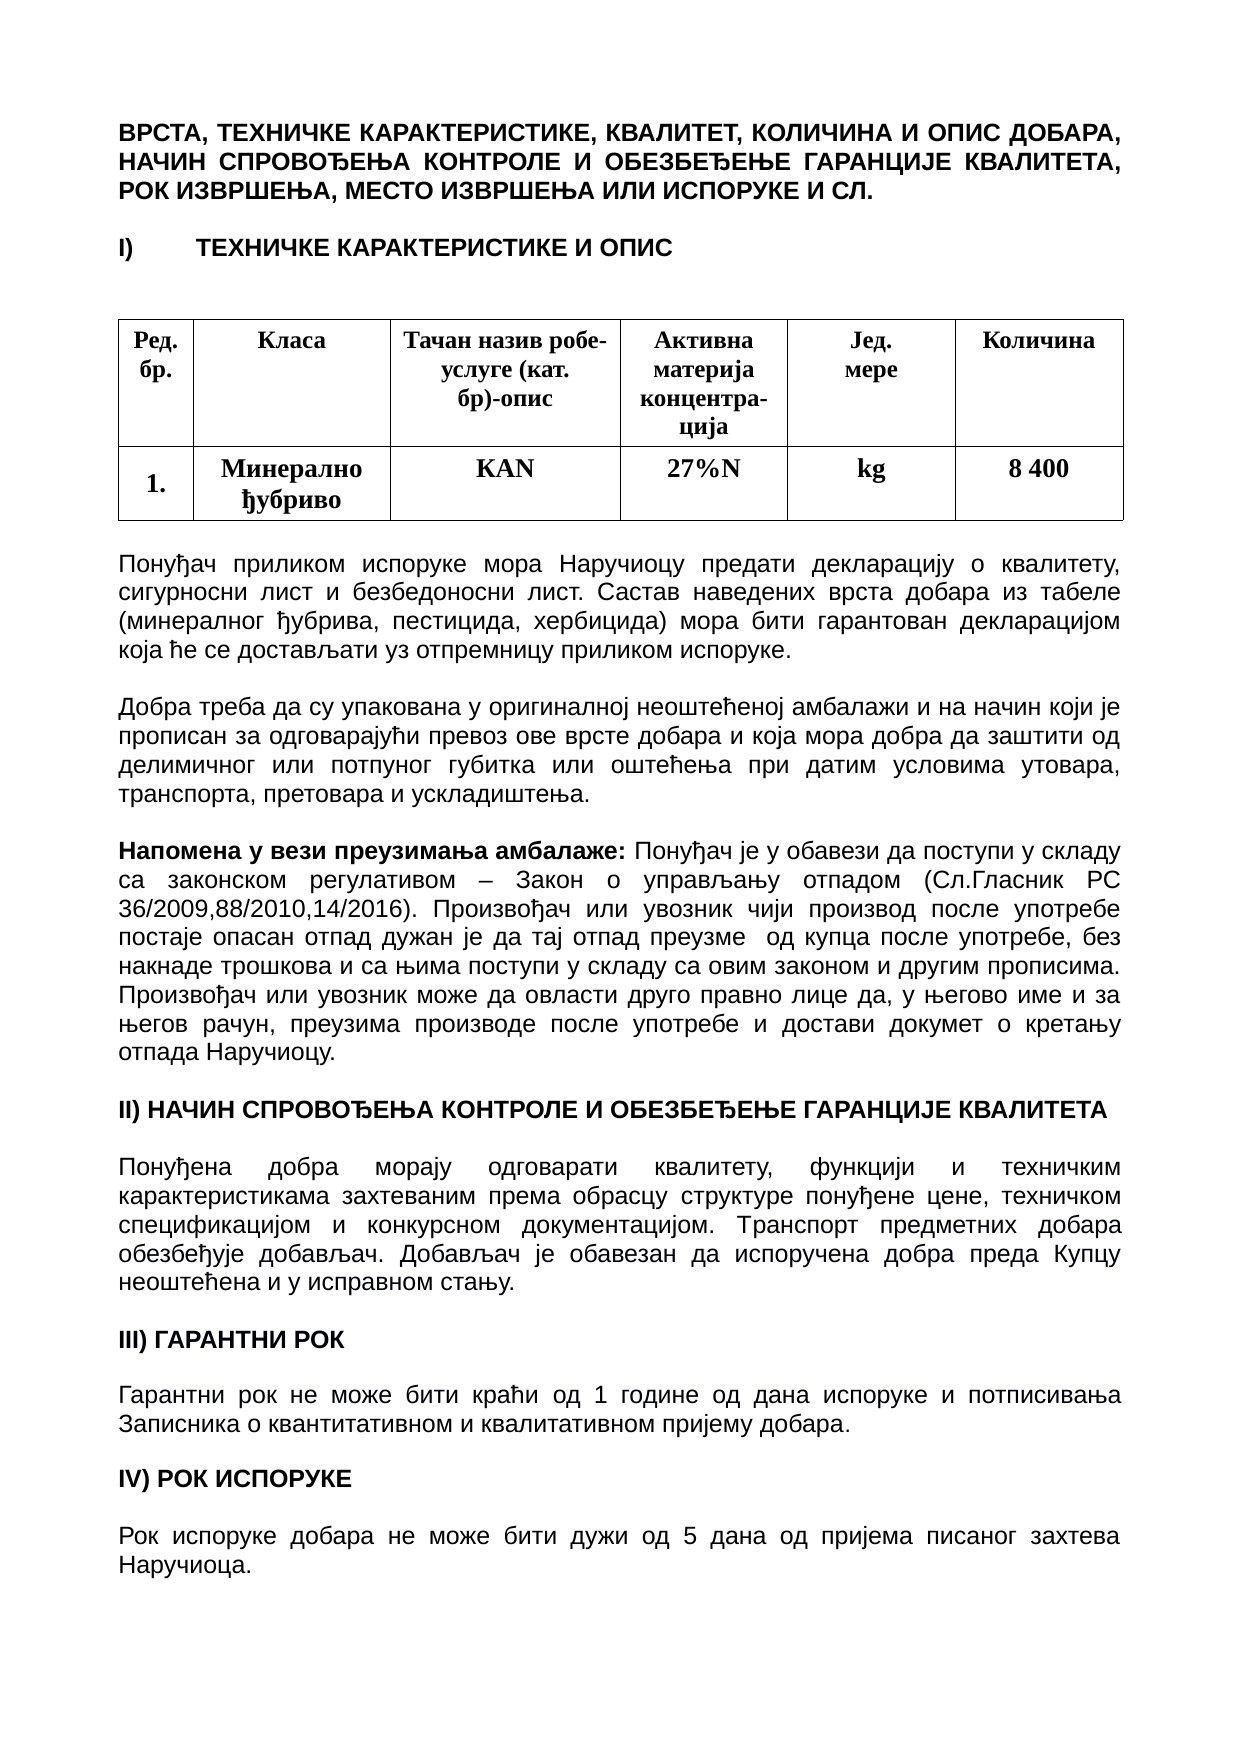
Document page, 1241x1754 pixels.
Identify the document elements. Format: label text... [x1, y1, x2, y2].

table_cell 8 400 [956, 447, 1123, 520]
table_header Активна материја концентра- ција [621, 320, 787, 446]
table_header Јед. мере [788, 320, 955, 446]
text III) ГАРАНТНИ РОК [118, 1325, 1122, 1354]
table_header Тачан назив робе-услуге (кат. бр)-опис [391, 320, 620, 446]
text II) НАЧИН СПРОВОЂЕЊА КОНТРОЛЕ И ОБЕЗБЕЂЕЊЕ ГАРАНЦИЈЕ КВАЛИТЕТА [118, 1095, 1122, 1124]
text ВРСТА, ТЕХНИЧКЕ КАРАКТЕРИСТИКЕ, КВАЛИТЕТ, КОЛИЧИНА И ОПИС ДОБАРА, НАЧИН СПРОВОЂЕЊА КОНТРОЛЕ И ОБЕЗБЕЂЕЊЕ ГАРАНЦИЈЕ КВАЛИТЕТА, РОК ИЗВРШЕЊА, МЕСТО ИЗВРШЕЊА ИЛИ ИСПОРУКЕ И СЛ. [118, 118, 1122, 204]
text Напомена у вези преузимања амбалаже: Понуђач је у обавези да поступи у складу са законском регулативом – Закон о управљању отпадом (Сл.Гласник РС 36/2009,88/2010,14/2016). Произвођач или увозник чији производ после употребе постаје опасан отпад дужан је да тај отпад преузме од купца после употребе, без накнаде трошкова и са њима поступи у складу са овим законом и другим прописима. Произвођач или увозник може да овласти друго правно лице да, у његово име и за његов рачун, преузима производе после употребе и достави докумет о кретању отпада Наручиоцу. [118, 836, 1122, 1066]
table_cell kg [788, 447, 955, 520]
table_cell 1. [119, 447, 193, 520]
table_header Ред. бр. [119, 320, 193, 446]
text Добра треба да су упакована у оригиналној неоштећеној амбалажи и на начин који је прописан за одговарајући превоз ове врсте добара и која мора добра да заштити од делимичног или потпуног губитка или оштећења при датим условима утовара, транспорта, претовара и ускладиштења. [118, 692, 1122, 807]
table_header Количина [956, 320, 1123, 446]
list Рок испоруке добара не може бити дужи од 5 дана од пријема писаног захтева Наручиоца. [118, 1521, 1122, 1579]
text Гарантни рок не може бити краћи од 1 године од дана испоруке и потписивања Записника о квантитативном и квалитативном пријему добара. [118, 1380, 1122, 1437]
table_cell 27%N [621, 447, 787, 520]
table_cell КАN [391, 447, 620, 520]
table_header Класа [194, 320, 390, 446]
text Понуђена добра морају одговарати квалитету, функцији и техничким карактеристикама захтеваним према обрасцу структуре понуђене цене, техничком спецификацијом и конкурсном документацијом. Tранспорт предметних добара обезбеђује добављач. Добављач је обавезан да испоручена добра преда Купцу неоштећена и у исправном стању. [118, 1152, 1122, 1296]
list I) ТЕХНИЧКЕ КАРАКТЕРИСТИКЕ И ОПИС [118, 233, 1122, 262]
list IV) РОК ИСПОРУКЕ [118, 1464, 1122, 1493]
table_cell Минeрално ђубриво [194, 447, 390, 520]
text Понуђач приликом испоруке мора Наручиоцу предати декларацију о квалитету, сигурносни лист и безбедоносни лист. Састав наведених врста добара из табеле (минералног ђубрива, пестицида, хербицида) мора бити гарантован декларацијом која ће се достављати уз отпремницу приликом испоруке. [118, 549, 1122, 664]
